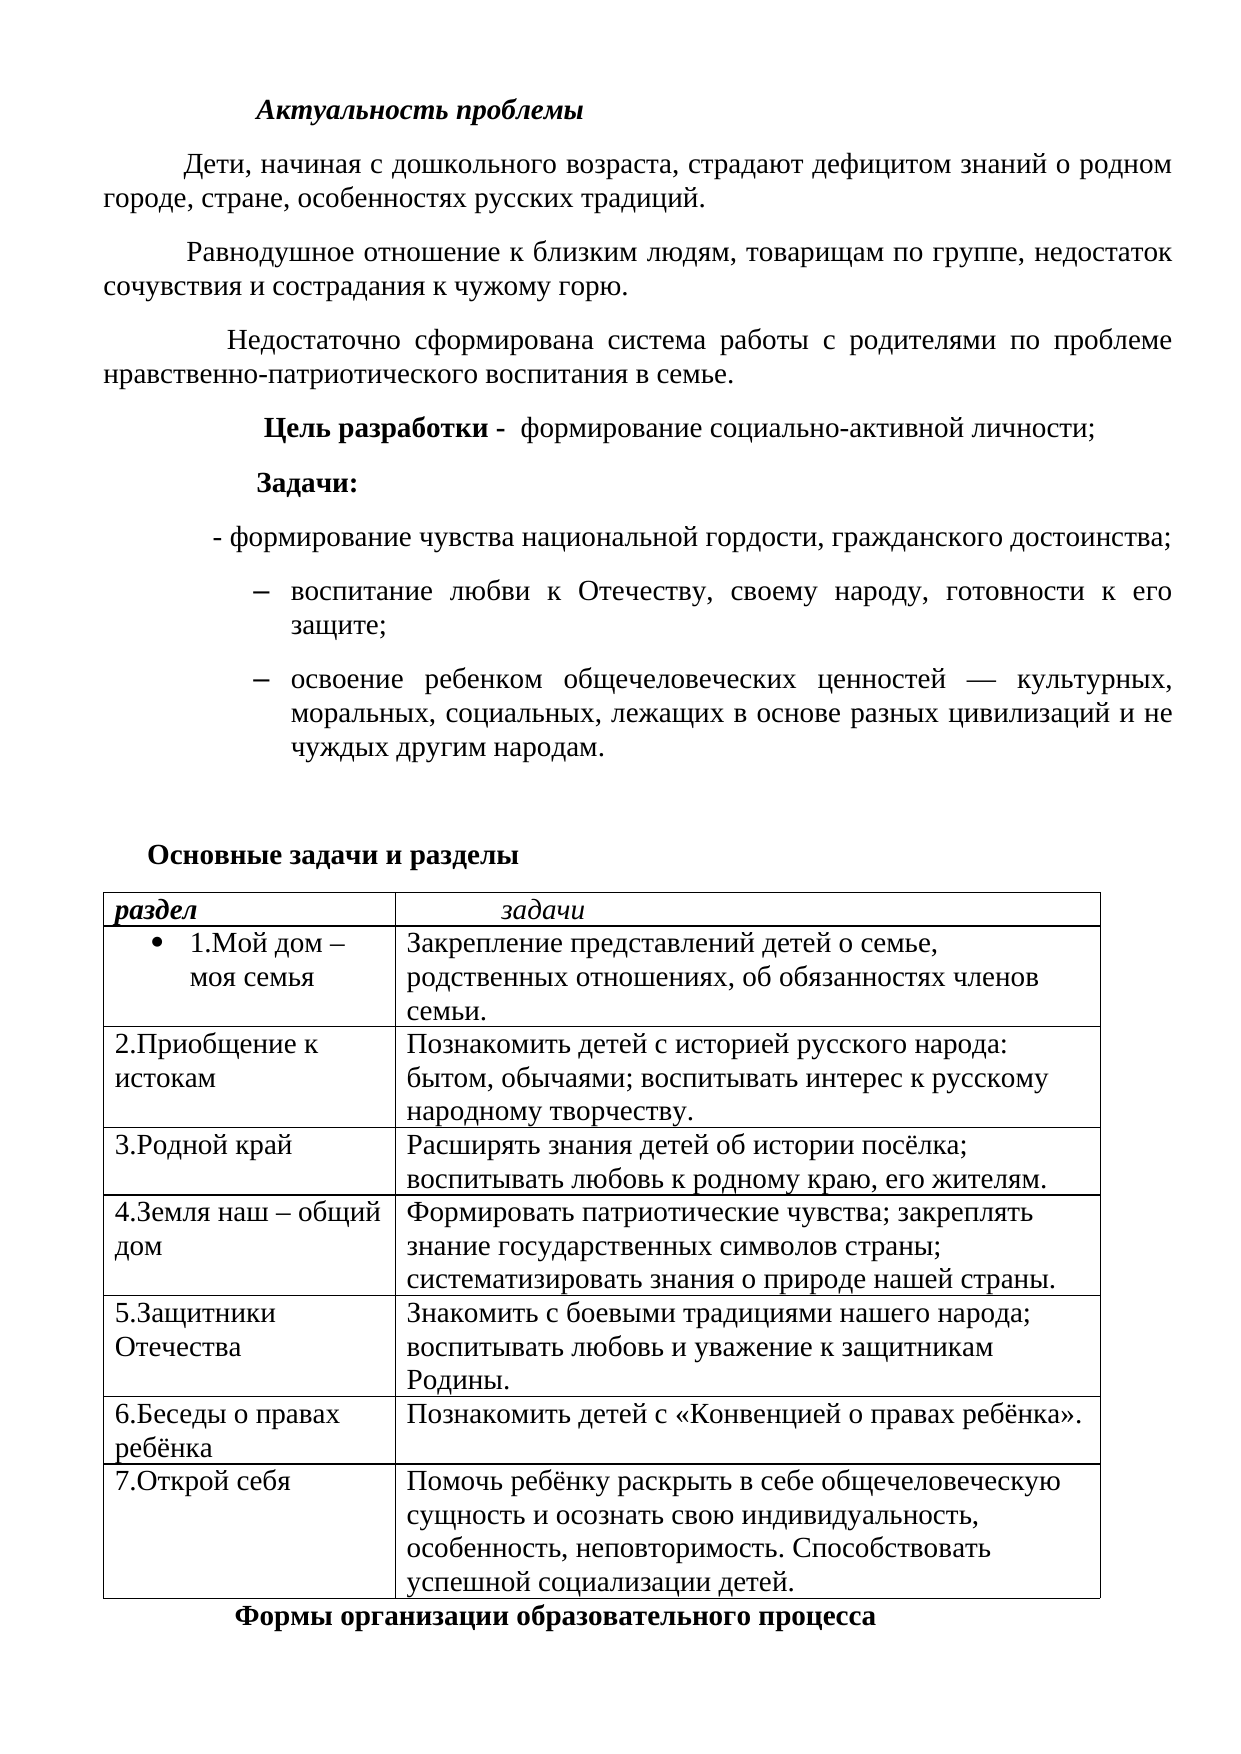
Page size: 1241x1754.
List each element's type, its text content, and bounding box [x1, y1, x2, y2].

table_cell 7.Открой себя [104, 1465, 395, 1598]
text Формы организации образовательного процесса [103, 1598, 1137, 1631]
list освоение ребенком общечеловеческих ценностей — культурных, моральных, социальных, лежащих в основе разных цивилизаций и не чуждых другим народам. [253, 661, 1173, 762]
text Дети, начиная с дошкольного возраста, страдают дефицитом знаний о родном городе, стране, особенностях русских традиций. [103, 147, 1173, 214]
table_cell 2.Приобщение к истокам [104, 1027, 395, 1127]
list воспитание любви к Отечеству, своему народу, готовности к его защите; [253, 573, 1173, 641]
table_cell Помочь ребёнку раскрыть в себе общечеловеческую сущность и осознать свою индивидуальность, особенность, неповторимость. Способствовать успешной социализации детей. [396, 1465, 1100, 1598]
table_cell Закрепление представлений детей о семье, родственных отношениях, об обязанностях членов семьи. [396, 927, 1100, 1026]
table_cell Расширять знания детей об истории посёлка; воспитывать любовь к родному краю, его жителям. [396, 1128, 1100, 1194]
table_header раздел [104, 893, 395, 925]
text Недостаточно сформирована система работы с родителями по проблеме нравственно-патриотического воспитания в семье. [103, 322, 1173, 389]
text Равнодушное отношение к близким людям, товарищам по группе, недостаток сочувствия и сострадания к чужому горю. [103, 234, 1173, 302]
table_cell 4.Земля наш – общий дом [104, 1196, 395, 1295]
table_cell 5.Защитники Отечества [104, 1296, 395, 1396]
text - формирование чувства национальной гордости, гражданского достоинства; [103, 519, 1173, 553]
table_cell 1.Мой дом – моя семья [104, 927, 395, 1026]
text Основные задачи и разделы [103, 837, 1173, 871]
table_cell 3.Родной край [104, 1128, 395, 1194]
text Актуальность проблемы [103, 92, 1173, 126]
table_cell Познакомить детей с историей русского народа: бытом, обычаями; воспитывать интерес к русскому народному творчеству. [396, 1027, 1100, 1127]
table_cell 6.Беседы о правах ребёнка [104, 1397, 395, 1463]
table_cell Знакомить с боевыми традициями нашего народа; воспитывать любовь и уважение к защитникам Родины. [396, 1296, 1100, 1396]
table_cell Познакомить детей с «Конвенцией о правах ребёнка». [396, 1397, 1100, 1463]
text Задачи: [103, 465, 1173, 498]
table_cell Формировать патриотические чувства; закреплять знание государственных символов страны; систематизировать знания о природе нашей страны. [396, 1196, 1100, 1295]
text Цель разработки - формирование социально-активной личности; [103, 410, 1173, 444]
table_header задачи [396, 893, 1100, 925]
